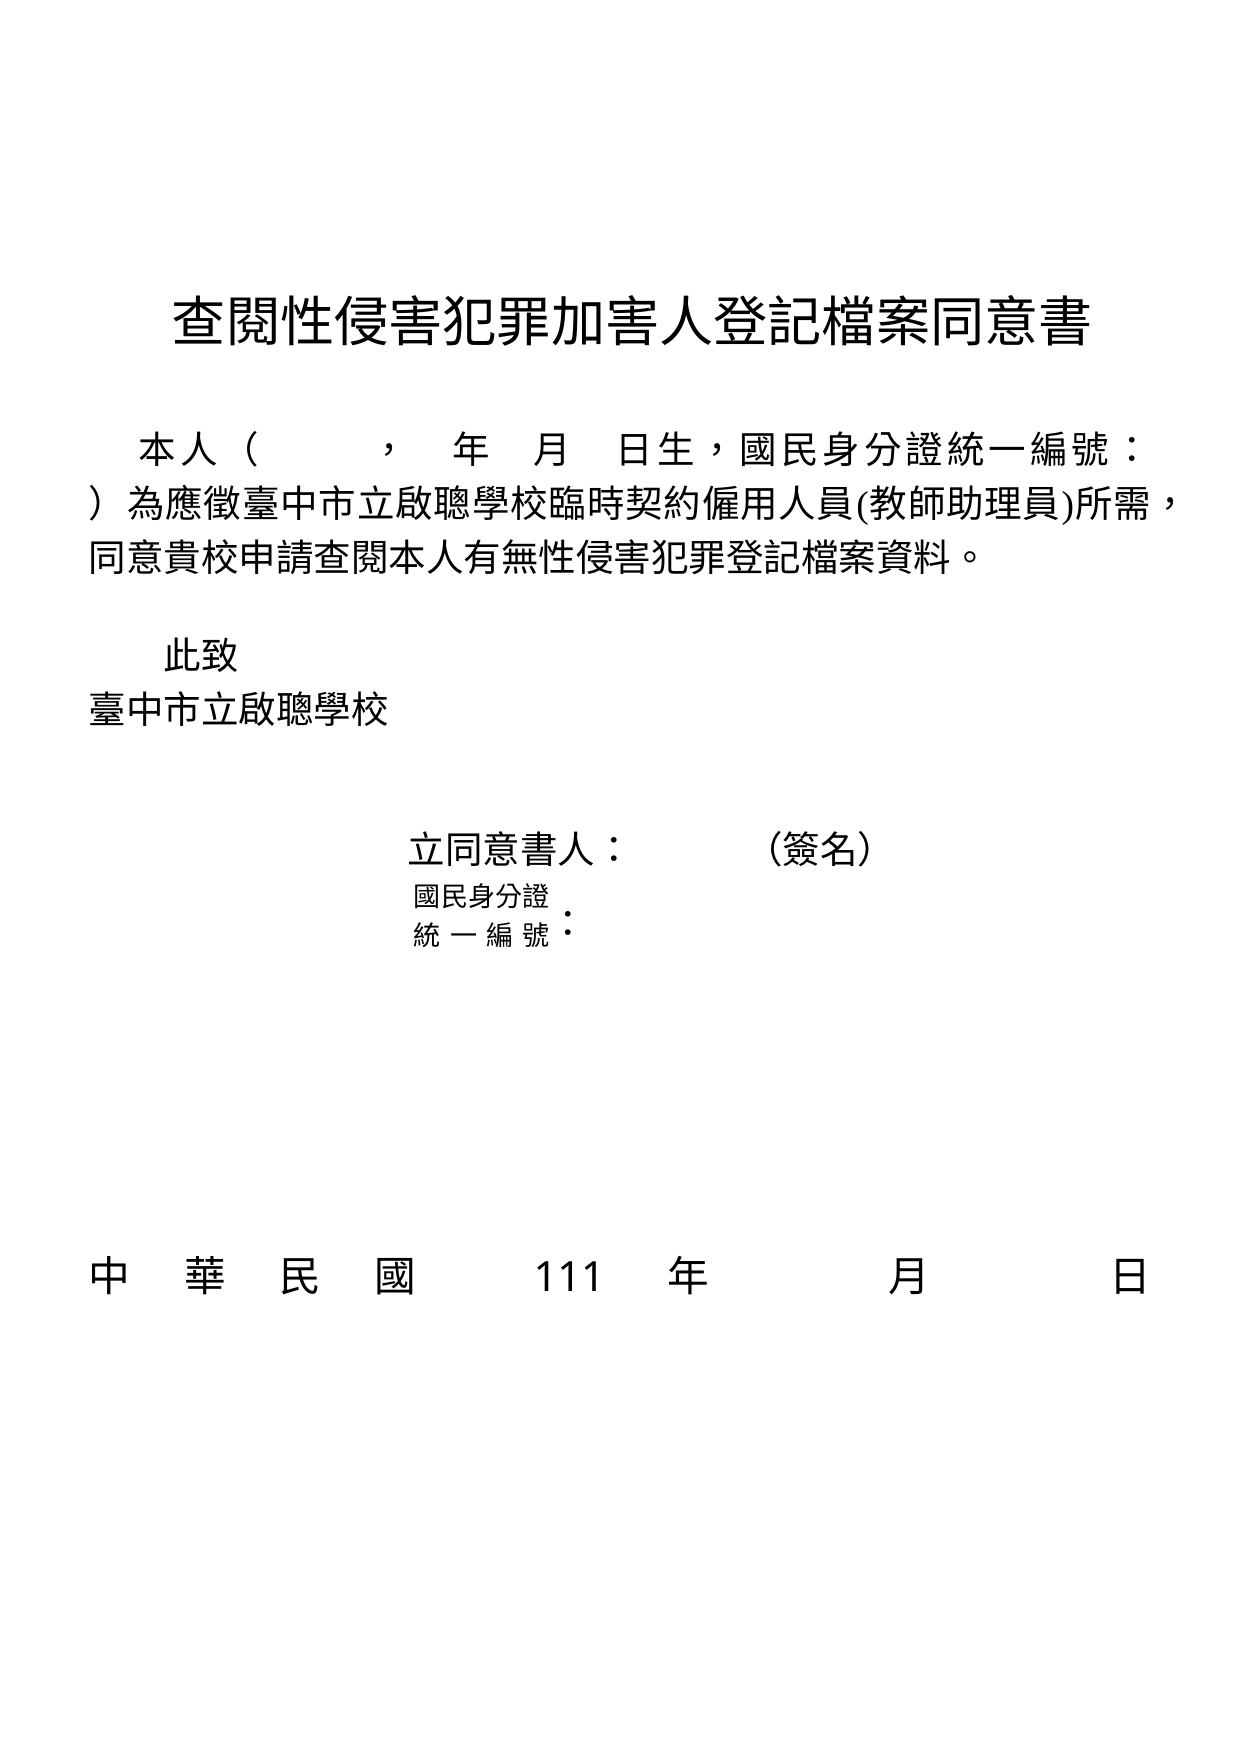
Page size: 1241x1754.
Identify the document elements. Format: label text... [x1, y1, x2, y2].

text 此致 [89, 626, 1152, 680]
text 臺中市立啟聰學校 [89, 680, 1152, 734]
text 中華民國 111年 月 日 [89, 1241, 1152, 1303]
text 查閱性侵害犯罪加害人登記檔案同意書 [89, 279, 1176, 357]
text 立同意書人： （簽名） [89, 820, 1152, 875]
text 國民身分證統一編號： [89, 875, 1152, 953]
text 本人（ ， 年 月 日生，國民身分證統一編號： ）為應徵臺中市立啟聰學校臨時契約僱用人員(教師助理員)所需，同意貴校申請查閱本人有無性侵害犯罪登記檔案資料。 [89, 420, 1152, 582]
